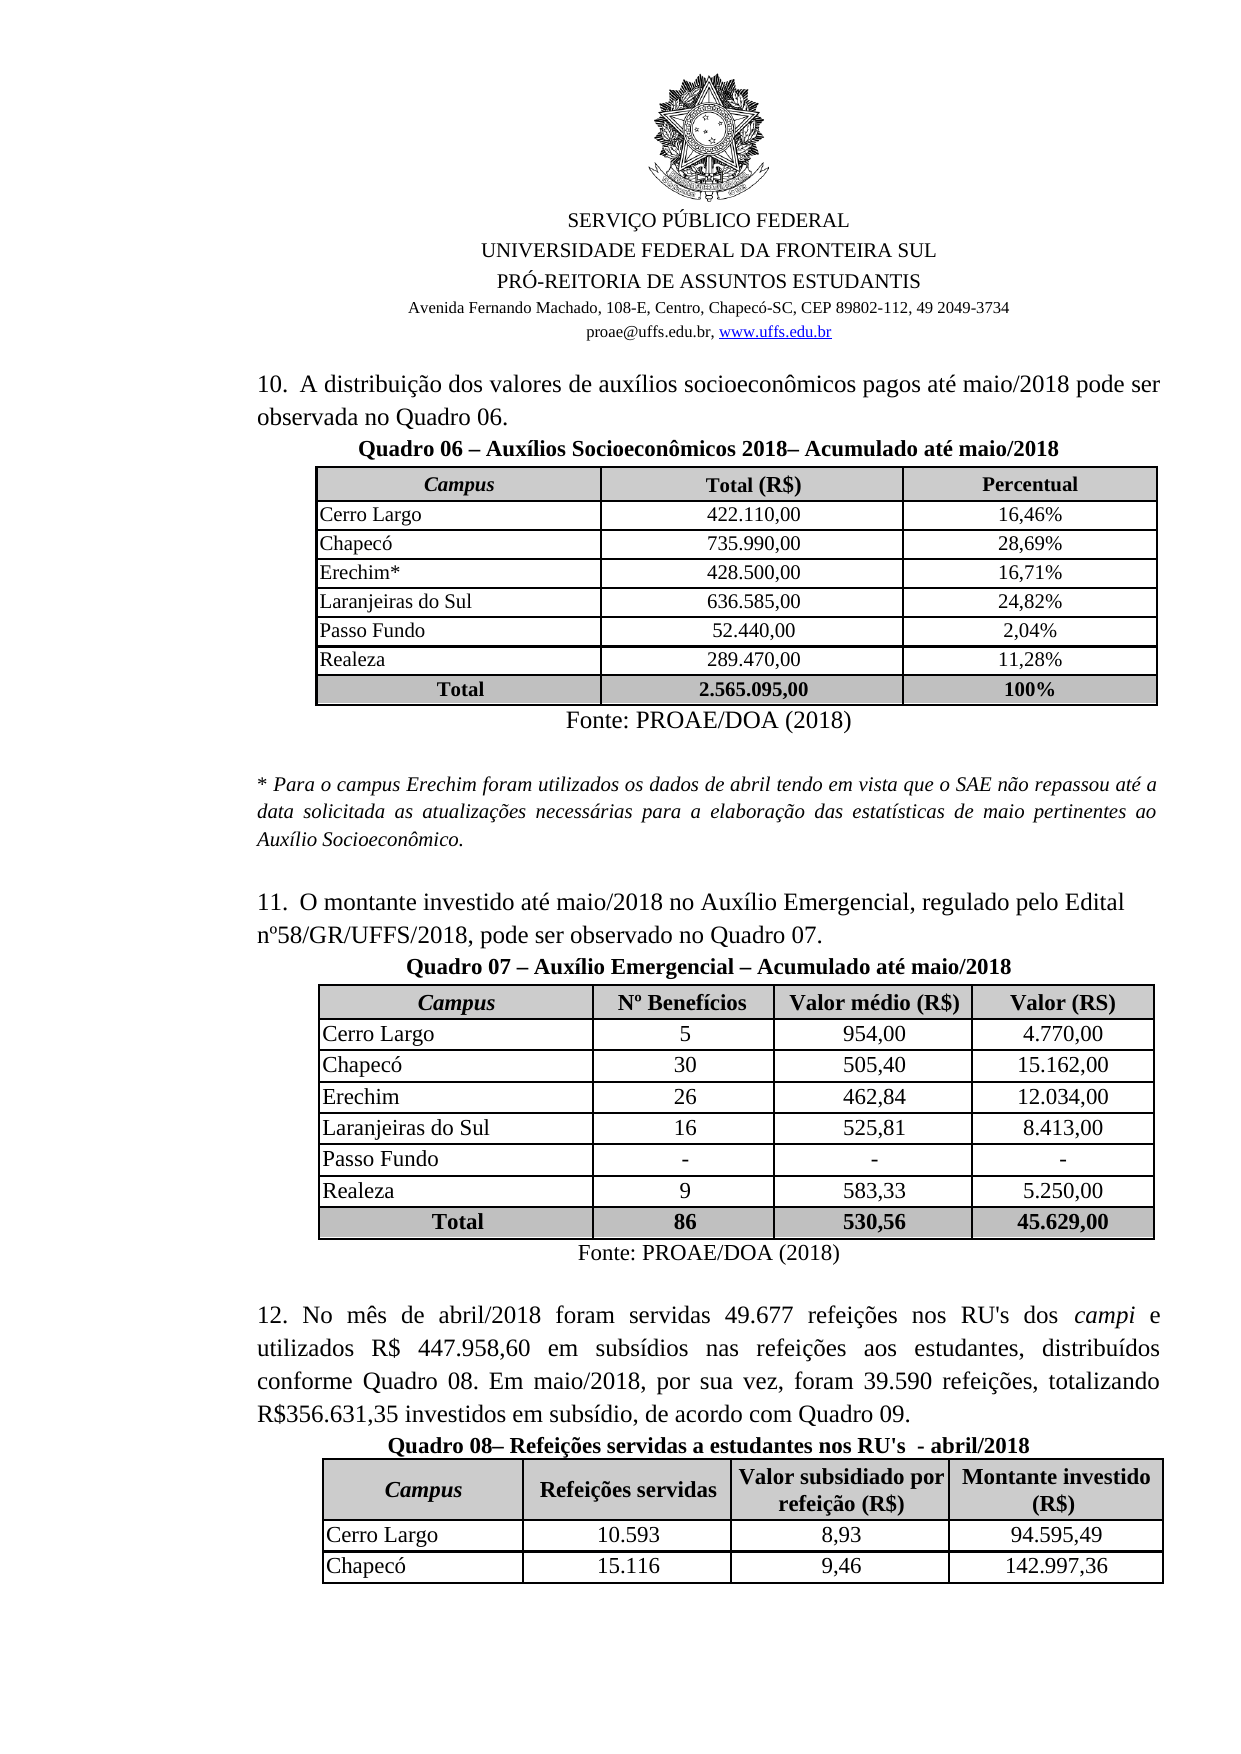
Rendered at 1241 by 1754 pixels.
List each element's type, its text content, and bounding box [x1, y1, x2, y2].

table_cell 735.990,00 [602, 531, 902, 558]
table_cell 15.116 [524, 1553, 730, 1582]
table_cell 86 [594, 1208, 773, 1237]
table_cell Chapecó [324, 1553, 522, 1582]
text Quadro 07 – Auxílio Emergencial – Acumulado até maio/2018 [257, 953, 1161, 980]
table_cell Chapecó [318, 531, 600, 558]
table_cell Chapecó [320, 1051, 592, 1081]
table_cell 9,46 [732, 1553, 948, 1582]
table_cell Erechim* [318, 560, 600, 587]
table_cell 289.470,00 [602, 648, 902, 674]
table_cell Laranjeiras do Sul [320, 1114, 592, 1143]
table_cell 530,56 [775, 1208, 971, 1237]
table_cell 5 [594, 1020, 773, 1049]
table_cell Realeza [318, 648, 600, 674]
table_cell 11,28% [904, 648, 1156, 674]
table_cell - [775, 1145, 971, 1175]
table_header Total (R$) [602, 468, 902, 500]
table_header Valor médio (R$) [775, 986, 971, 1018]
table_cell Realeza [320, 1177, 592, 1206]
text 10. A distribuição dos valores de auxílios socioeconômicos pagos até maio/2018 pode ser observada no Quadro 06. [257, 369, 1161, 431]
table_header Campus [324, 1460, 522, 1519]
text * Para o campus Erechim foram utilizados os dados de abril tendo em vista que o SAE não repassou até a data solicitada as atualizações necessárias para a elaboração das estatísticas de maio pertinentes ao Auxílio Socioeconômico. [257, 772, 1161, 851]
table_cell 26 [594, 1083, 773, 1112]
table_cell 8,93 [732, 1521, 948, 1550]
table_cell Laranjeiras do Sul [318, 589, 600, 616]
table_cell 5.250,00 [973, 1177, 1153, 1206]
table_cell - [594, 1145, 773, 1175]
table_cell 24,82% [904, 589, 1156, 616]
text Fonte: PROAE/DOA (2018) [257, 1239, 1161, 1266]
table_cell Total [320, 1208, 592, 1237]
table_cell Cerro Largo [318, 502, 600, 529]
table_cell 9 [594, 1177, 773, 1206]
table_header Nº Benefícios [594, 986, 773, 1018]
table_cell 12.034,00 [973, 1083, 1153, 1112]
table_cell 94.595,49 [950, 1521, 1162, 1550]
table_cell - [973, 1145, 1153, 1175]
table_cell Passo Fundo [318, 618, 600, 645]
text Quadro 06 – Auxílios Socioeconômicos 2018– Acumulado até maio/2018 [257, 436, 1161, 462]
table_cell 28,69% [904, 531, 1156, 558]
text Fonte: PROAE/DOA (2018) [257, 706, 1161, 734]
text 11. O montante investido até maio/2018 no Auxílio Emergencial, regulado pelo Edital nº58/GR/UFFS/2018, pode ser observado no Quadro 07. [257, 887, 1161, 949]
table_cell 16,46% [904, 502, 1156, 529]
table_cell 30 [594, 1051, 773, 1081]
table_cell Passo Fundo [320, 1145, 592, 1175]
table_header Montante investido (R$) [950, 1460, 1162, 1519]
text 12. No mês de abril/2018 foram servidas 49.677 refeições nos RU's dos campi e utilizados R$ 447.958,60 em subsídios nas refeições aos estudantes, distribuídos conforme Quadro 08. Em maio/2018, por sua vez, foram 39.590 refeições, totalizando R$356.631,35 investidos em subsídio, de acordo com Quadro 09. [257, 1300, 1161, 1428]
table_cell 2,04% [904, 618, 1156, 645]
table_cell 505,40 [775, 1051, 971, 1081]
table_cell 4.770,00 [973, 1020, 1153, 1049]
table_cell 10.593 [524, 1521, 730, 1550]
table_cell 45.629,00 [973, 1208, 1153, 1237]
table_cell Cerro Largo [324, 1521, 522, 1550]
table_cell 16 [594, 1114, 773, 1143]
table_cell 8.413,00 [973, 1114, 1153, 1143]
table_cell 583,33 [775, 1177, 971, 1206]
table_cell Erechim [320, 1083, 592, 1112]
table_cell 636.585,00 [602, 589, 902, 616]
table_cell 525,81 [775, 1114, 971, 1143]
table_header Percentual [904, 468, 1156, 500]
table_cell Cerro Largo [320, 1020, 592, 1049]
table_header Campus [320, 986, 592, 1018]
table_cell Total [318, 676, 600, 703]
table_cell 462,84 [775, 1083, 971, 1112]
table_cell 52.440,00 [602, 618, 902, 645]
table_cell 428.500,00 [602, 560, 902, 587]
text Quadro 08– Refeições servidas a estudantes nos RU's - abril/2018 [257, 1432, 1161, 1458]
table_header Refeições servidas [524, 1460, 730, 1519]
table_cell 954,00 [775, 1020, 971, 1049]
table_cell 16,71% [904, 560, 1156, 587]
table_header Campus [318, 468, 600, 500]
table_cell 422.110,00 [602, 502, 902, 529]
table_cell 15.162,00 [973, 1051, 1153, 1081]
table_header Valor subsidiado por refeição (R$) [732, 1460, 948, 1519]
table_header Valor (RS) [973, 986, 1153, 1018]
table_cell 2.565.095,00 [602, 676, 902, 703]
table_cell 142.997,36 [950, 1553, 1162, 1582]
table_cell 100% [904, 676, 1156, 703]
